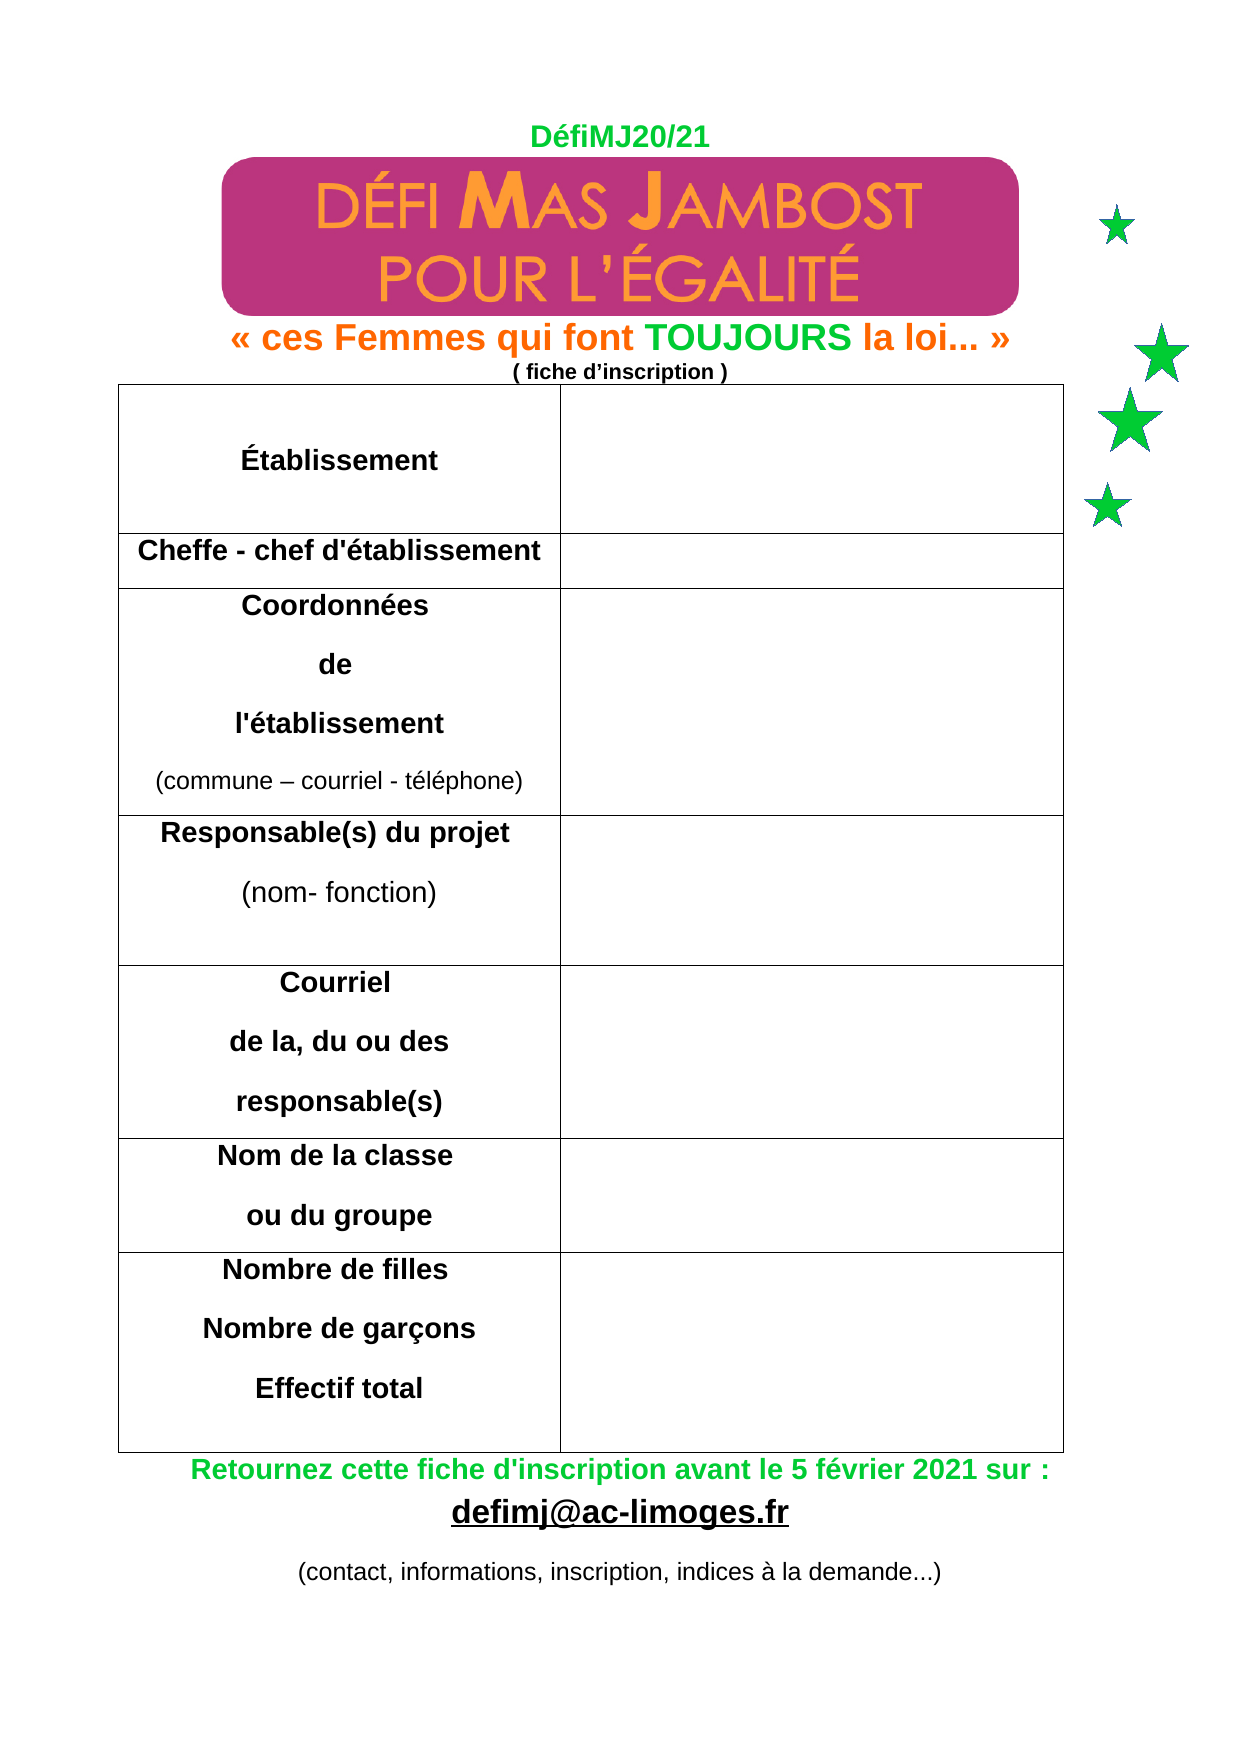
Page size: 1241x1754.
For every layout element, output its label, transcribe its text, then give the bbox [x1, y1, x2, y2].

text ( fiche d’inscription ) [118, 358, 1122, 384]
table_cell [561, 534, 1063, 588]
text « ces Femmes qui font TOUJOURS la loi... » [118, 154, 1122, 358]
text (contact, informations, inscription, indices à la demande...) [118, 1557, 1122, 1585]
text Retournez cette fiche d'inscription avant le 5 février 2021 sur : defimj@ac-limoges.fr [118, 1452, 1122, 1530]
table_header [561, 385, 1063, 533]
table_cell Cheffe - chef d'établissement [119, 534, 560, 588]
table_cell Responsable(s) du projet (nom- fonction) [119, 816, 560, 965]
table_cell [561, 966, 1063, 1138]
table_cell Coordonnées de l'établissement (commune – courriel - téléphone) [119, 589, 560, 815]
table_header Établissement [119, 385, 560, 533]
text DéfiMJ20/21 [118, 118, 1122, 154]
table_cell Courriel de la, du ou des responsable(s) [119, 966, 560, 1138]
table_cell [561, 589, 1063, 815]
picture [221, 157, 1019, 316]
table_cell Nom de la classe ou du groupe [119, 1139, 560, 1252]
table_cell Nombre de filles Nombre de garçons Effectif total [119, 1253, 560, 1452]
table_cell [561, 1253, 1063, 1452]
table_cell [561, 1139, 1063, 1252]
table_cell [561, 816, 1063, 965]
